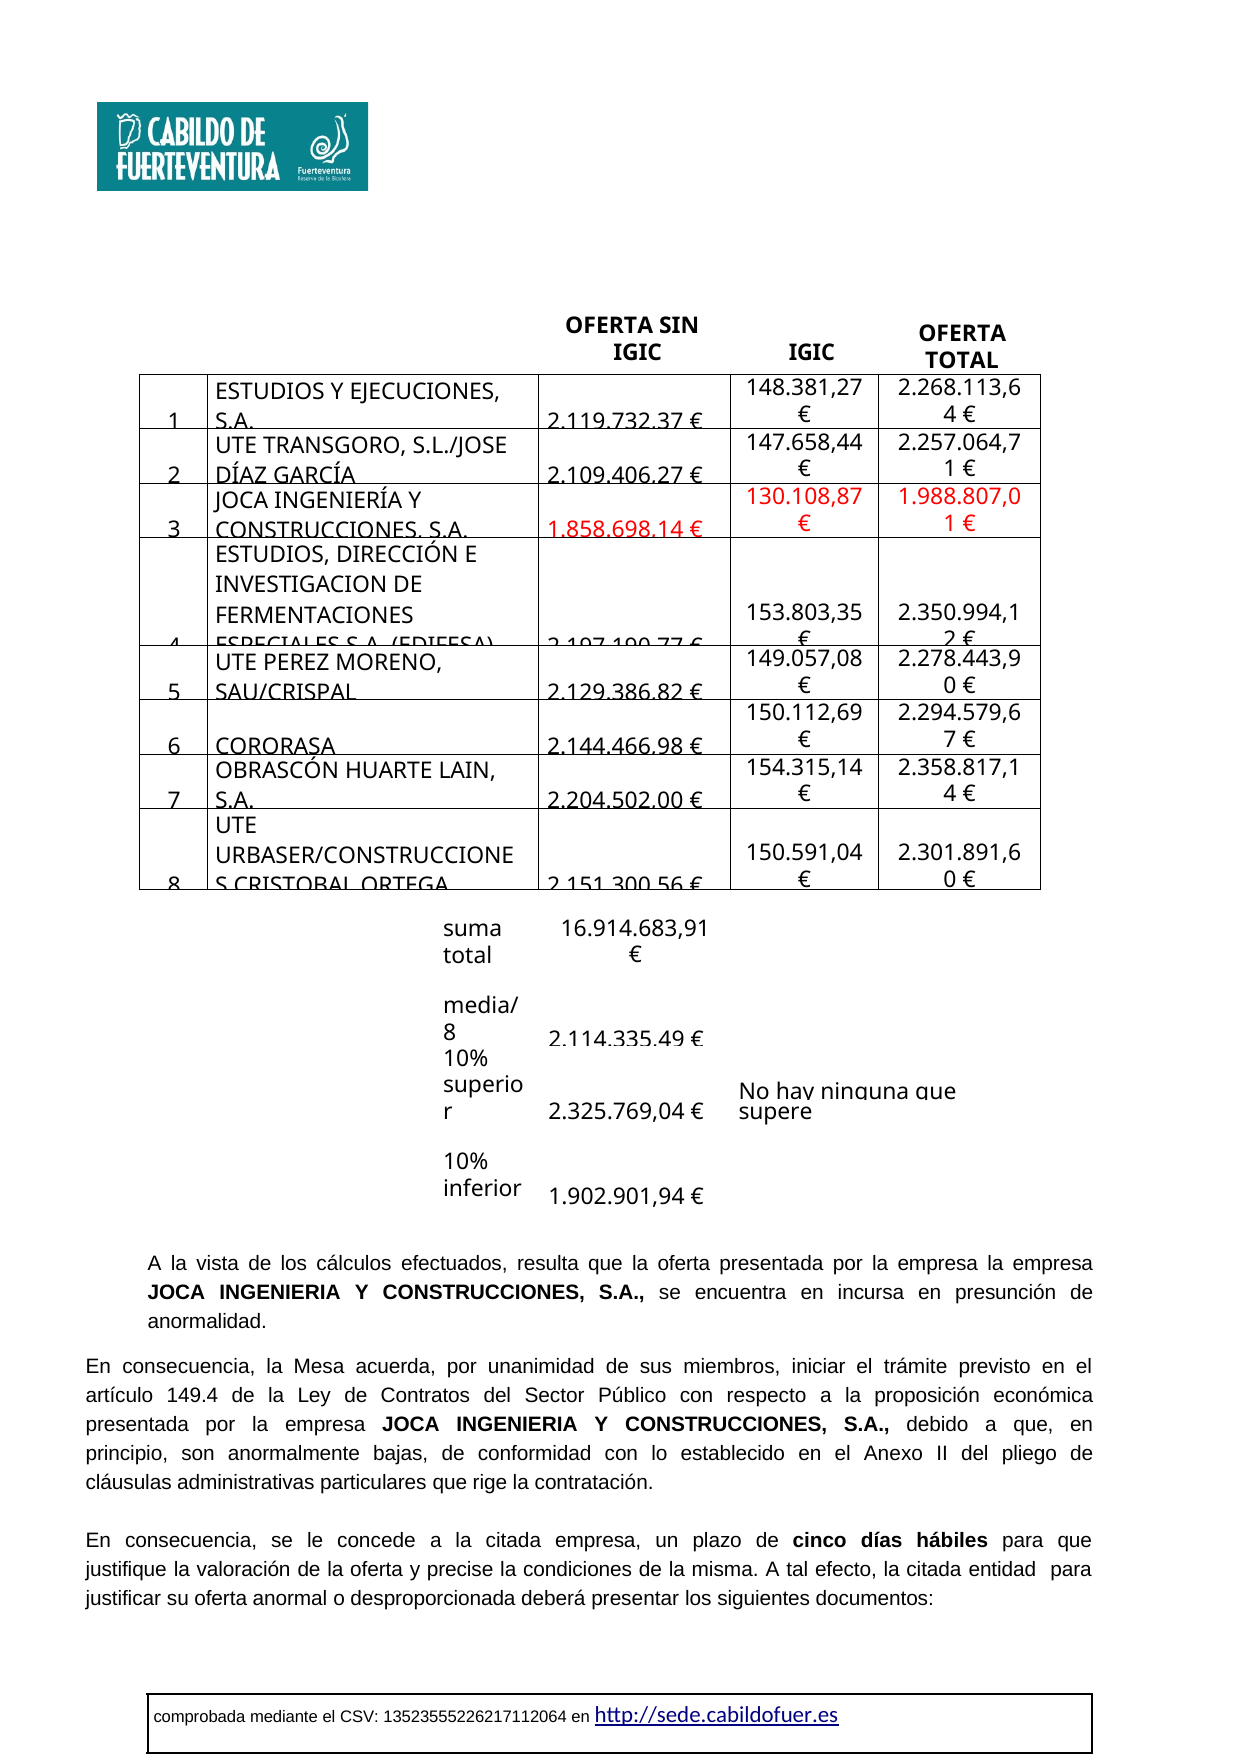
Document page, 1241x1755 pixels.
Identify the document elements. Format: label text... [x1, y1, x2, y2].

table_cell 149.057,08 € [731, 646, 878, 699]
table_cell 2.294.579,6 7 € [879, 700, 1040, 753]
table_cell 2.144.466,98 € [539, 700, 730, 753]
table_header 2.268.113,6 4 € [879, 375, 1040, 428]
table_header 16.914.683,91 € [537, 908, 730, 981]
table_cell 8 [140, 809, 207, 889]
text En consecuencia, la Mesa acuerda, por unanimidad de sus miembros, iniciar el trámite previsto en el artículo 149.4 de la Ley de Contratos del Sector Público con respecto a la proposición económica presentada por la empresa JOCA INGENIERIA Y CONSTRUCCIONES, S.A., debido a que, en principio, son anormalmente bajas, de conformidad con lo establecido en el Anexo II del pliego de cláusulas administrativas particulares que rige la contratación. [85, 1354, 1093, 1494]
table_cell 2.114.335,49 € [537, 981, 730, 1046]
text OFERTA TOTAL [918, 321, 1013, 374]
table_cell 1.858.698,14 € [539, 484, 730, 537]
table_header [730, 908, 967, 1046]
table_cell 7 [140, 755, 207, 808]
table_header 1 [140, 375, 207, 428]
table_cell 2.204.502,00 € [539, 755, 730, 808]
table_cell 147.658,44 € [731, 429, 878, 483]
table_cell JOCA INGENIERÍA Y CONSTRUCCIONES, S.A. [208, 484, 538, 537]
table_header 148.381,27 € [731, 375, 878, 428]
table_cell OBRASCÓN HUARTE LAIN, S.A. [208, 755, 538, 808]
table_cell 1.988.807,0 1 € [879, 484, 1040, 537]
table_cell 150.112,69 € [731, 700, 878, 753]
table_cell 2.109.406,27 € [539, 429, 730, 483]
table_header 2.119.732,37 € [539, 375, 730, 428]
table_cell 153.803,35 € [731, 538, 878, 645]
text A la vista de los cálculos efectuados, resulta que la oferta presentada por la empresa la empresa JOCA INGENIERIA Y CONSTRUCCIONES, S.A., se encuentra en incursa en presunción de anormalidad. [147, 1251, 1093, 1333]
table_cell r [437, 1099, 537, 1138]
table_cell 2.257.064,7 1 € [879, 429, 1040, 483]
table_cell 10% superio [437, 1046, 537, 1099]
table_cell 4 [140, 538, 207, 645]
text OFERTA SIN [565, 312, 835, 339]
table_cell No hay ninguna que [730, 1046, 967, 1099]
table_cell CORORASA [208, 700, 538, 753]
table_cell 2.129.386,82 € [539, 646, 730, 699]
table_cell 10% inferior [437, 1138, 537, 1211]
table_cell 2.301.891,6 0 € [879, 809, 1040, 889]
table_cell media/ 8 [437, 981, 537, 1046]
table_cell 1.902.901,94 € [537, 1138, 730, 1211]
table_cell 5 [140, 646, 207, 699]
table_cell ESTUDIOS, DIRECCIÓN E INVESTIGACION DE FERMENTACIONES ESPECIALES S.A. (EDIFESA) [208, 538, 538, 645]
table_cell UTE URBASER/CONSTRUCCIONE S CRISTOBAL ORTEGA [208, 809, 538, 889]
table_cell 154.315,14 € [731, 755, 878, 808]
text IGIC IGIC [85, 339, 835, 366]
table_cell 2.358.817,1 4 € [879, 755, 1040, 808]
table_cell 2.151.300,56 € [539, 809, 730, 889]
table_cell 130.108,87 € [731, 484, 878, 537]
table_header suma total [437, 908, 537, 981]
table_cell [730, 1138, 967, 1211]
table_cell [537, 1046, 730, 1099]
table_cell UTE PEREZ MORENO, SAU/CRISPAL [208, 646, 538, 699]
table_cell 150.591,04 € [731, 809, 878, 889]
table_cell 2.325.769,04 € [537, 1099, 730, 1138]
table_cell 3 [140, 484, 207, 537]
table_header ESTUDIOS Y EJECUCIONES, S.A. [208, 375, 538, 428]
table_cell 2 [140, 429, 207, 483]
table_cell supere [730, 1099, 967, 1138]
table_cell 2.350.994,1 2 € [879, 538, 1040, 645]
table_cell 2.278.443,9 0 € [879, 646, 1040, 699]
table_cell 2.197.190,77 € [539, 538, 730, 645]
text En consecuencia, se le concede a la citada empresa, un plazo de cinco días hábiles para que justifique la valoración de la oferta y precise la condiciones de la misma. A tal efecto, la citada entidad para justificar su oferta anormal o desproporcionada deberá presentar los siguientes documentos: [85, 1528, 1093, 1610]
table_cell UTE TRANSGORO, S.L./JOSE DÍAZ GARCÍA [208, 429, 538, 483]
table_cell 6 [140, 700, 207, 753]
